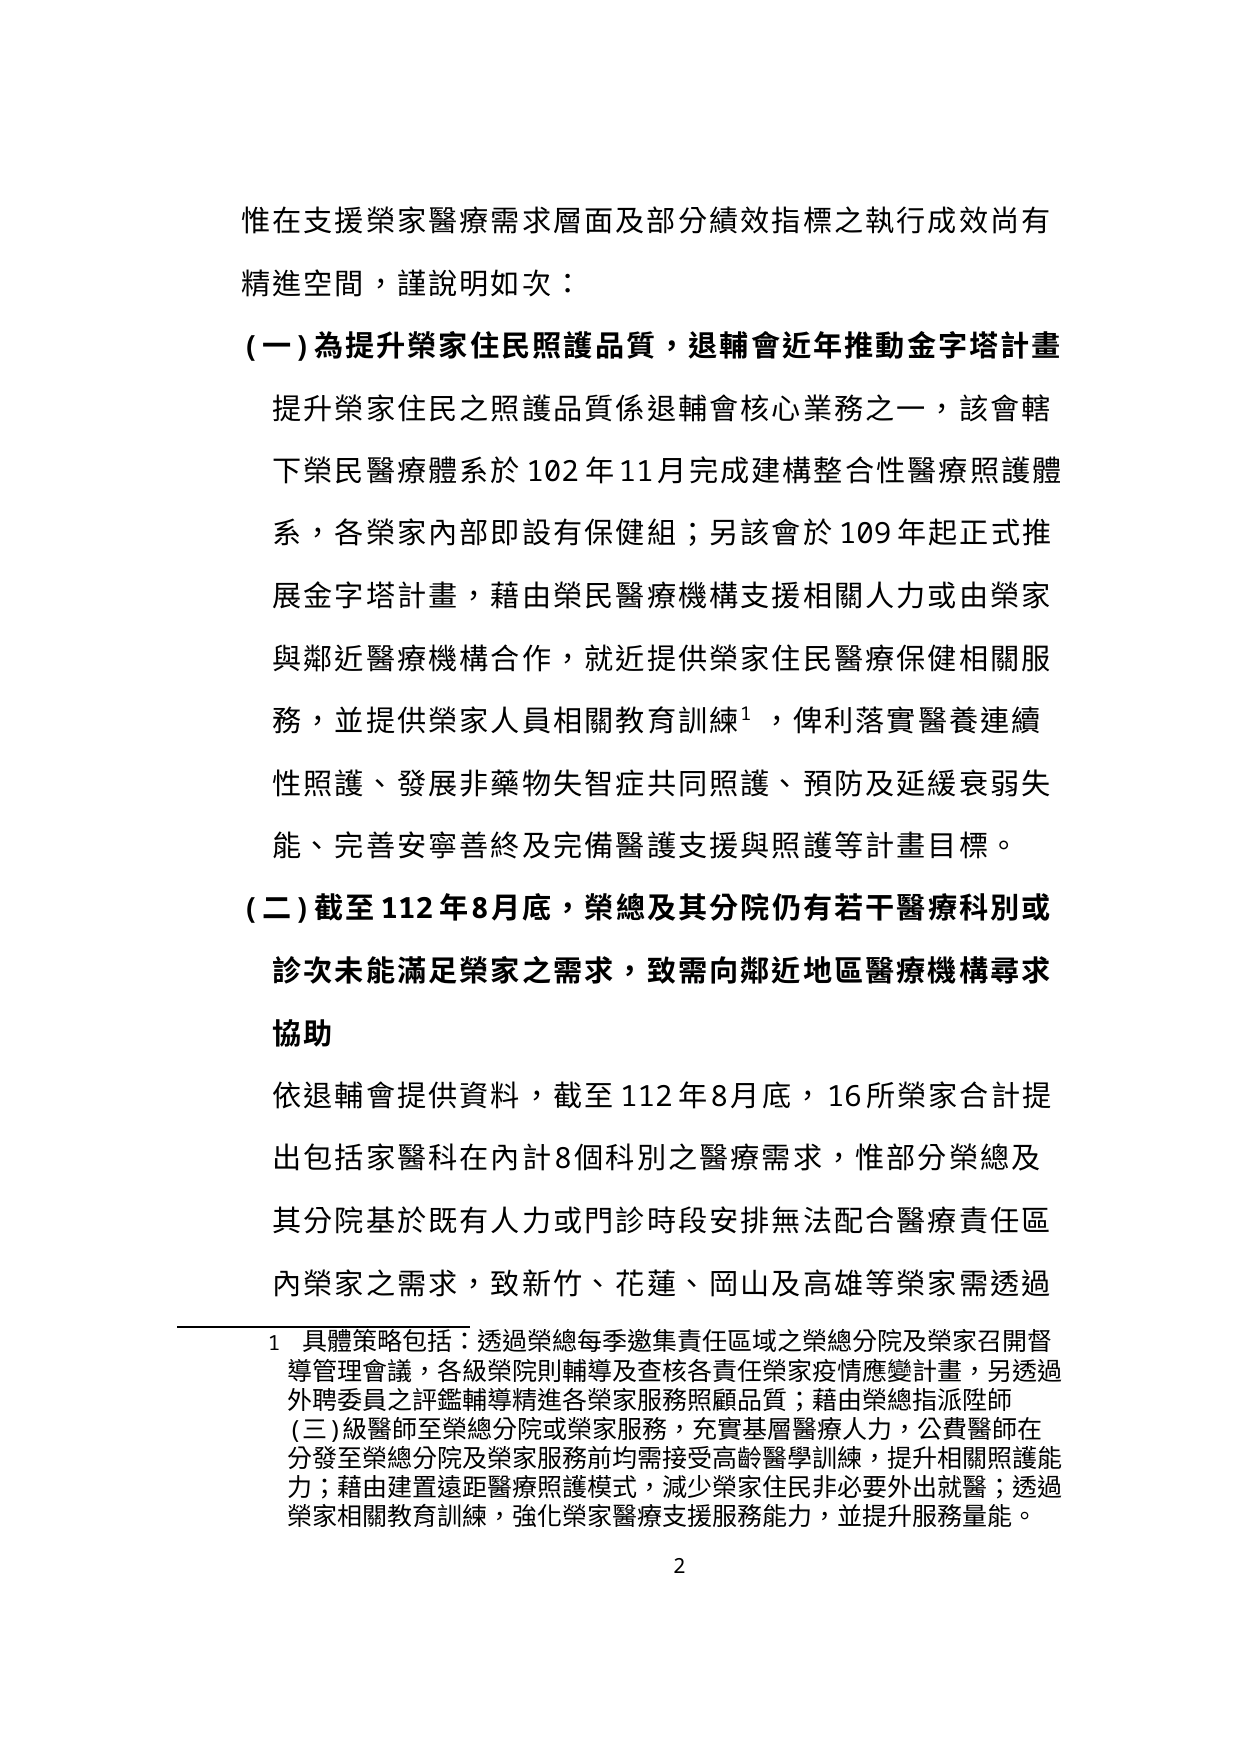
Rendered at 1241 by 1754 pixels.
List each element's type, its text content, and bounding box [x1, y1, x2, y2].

text (二)截至112年8月底，榮總及其分院仍有若干醫療科別或診次未能滿足榮家之需求，致需向鄰近地區醫療機構尋求協助 [236, 865, 1063, 1052]
text 惟在支援榮家醫療需求層面及部分績效指標之執行成效尚有精進空間，謹說明如次： [236, 177, 1063, 302]
text 具體策略包括：透過榮總每季邀集責任區域之榮總分院及榮家召開督導管理會議，各級榮院則輔導及查核各責任榮家疫情應變計畫，另透過外聘委員之評鑑輔導精進各榮家服務照顧品質；藉由榮總指派陞師(三)級醫師至榮總分院或榮家服務，充實基層醫療人力，公費醫師在分發至榮總分院及榮家服務前均需接受高齡醫學訓練，提升相關照護能力；藉由建置遠距醫療照護模式，減少榮家住民非必要外出就醫；透過榮家相關教育訓練，強化榮家醫療支援服務能力，並提升服務量能。 [268, 1327, 1063, 1532]
text (一)為提升榮家住民照護品質，退輔會近年推動金字塔計畫 [236, 302, 1063, 365]
text 提升榮家住民之照護品質係退輔會核心業務之一，該會轄下榮民醫療體系於102年11月完成建構整合性醫療照護體系，各榮家內部即設有保健組；另該會於109年起正式推展金字塔計畫，藉由榮民醫療機構支援相關人力或由榮家與鄰近醫療機構合作，就近提供榮家住民醫療保健相關服務，並提供榮家人員相關教育訓練，俾利落實醫養連續性照護、發展非藥物失智症共同照護、預防及延緩衰弱失能、完善安寧善終及完備醫護支援與照護等計畫目標。 [266, 365, 1063, 865]
text 依退輔會提供資料，截至112年8月底，16所榮家合計提出包括家醫科在內計8個科別之醫療需求，惟部分榮總及其分院基於既有人力或門診時段安排無法配合醫療責任區內榮家之需求，致新竹、花蓮、岡山及高雄等榮家需透過 [266, 1052, 1063, 1302]
